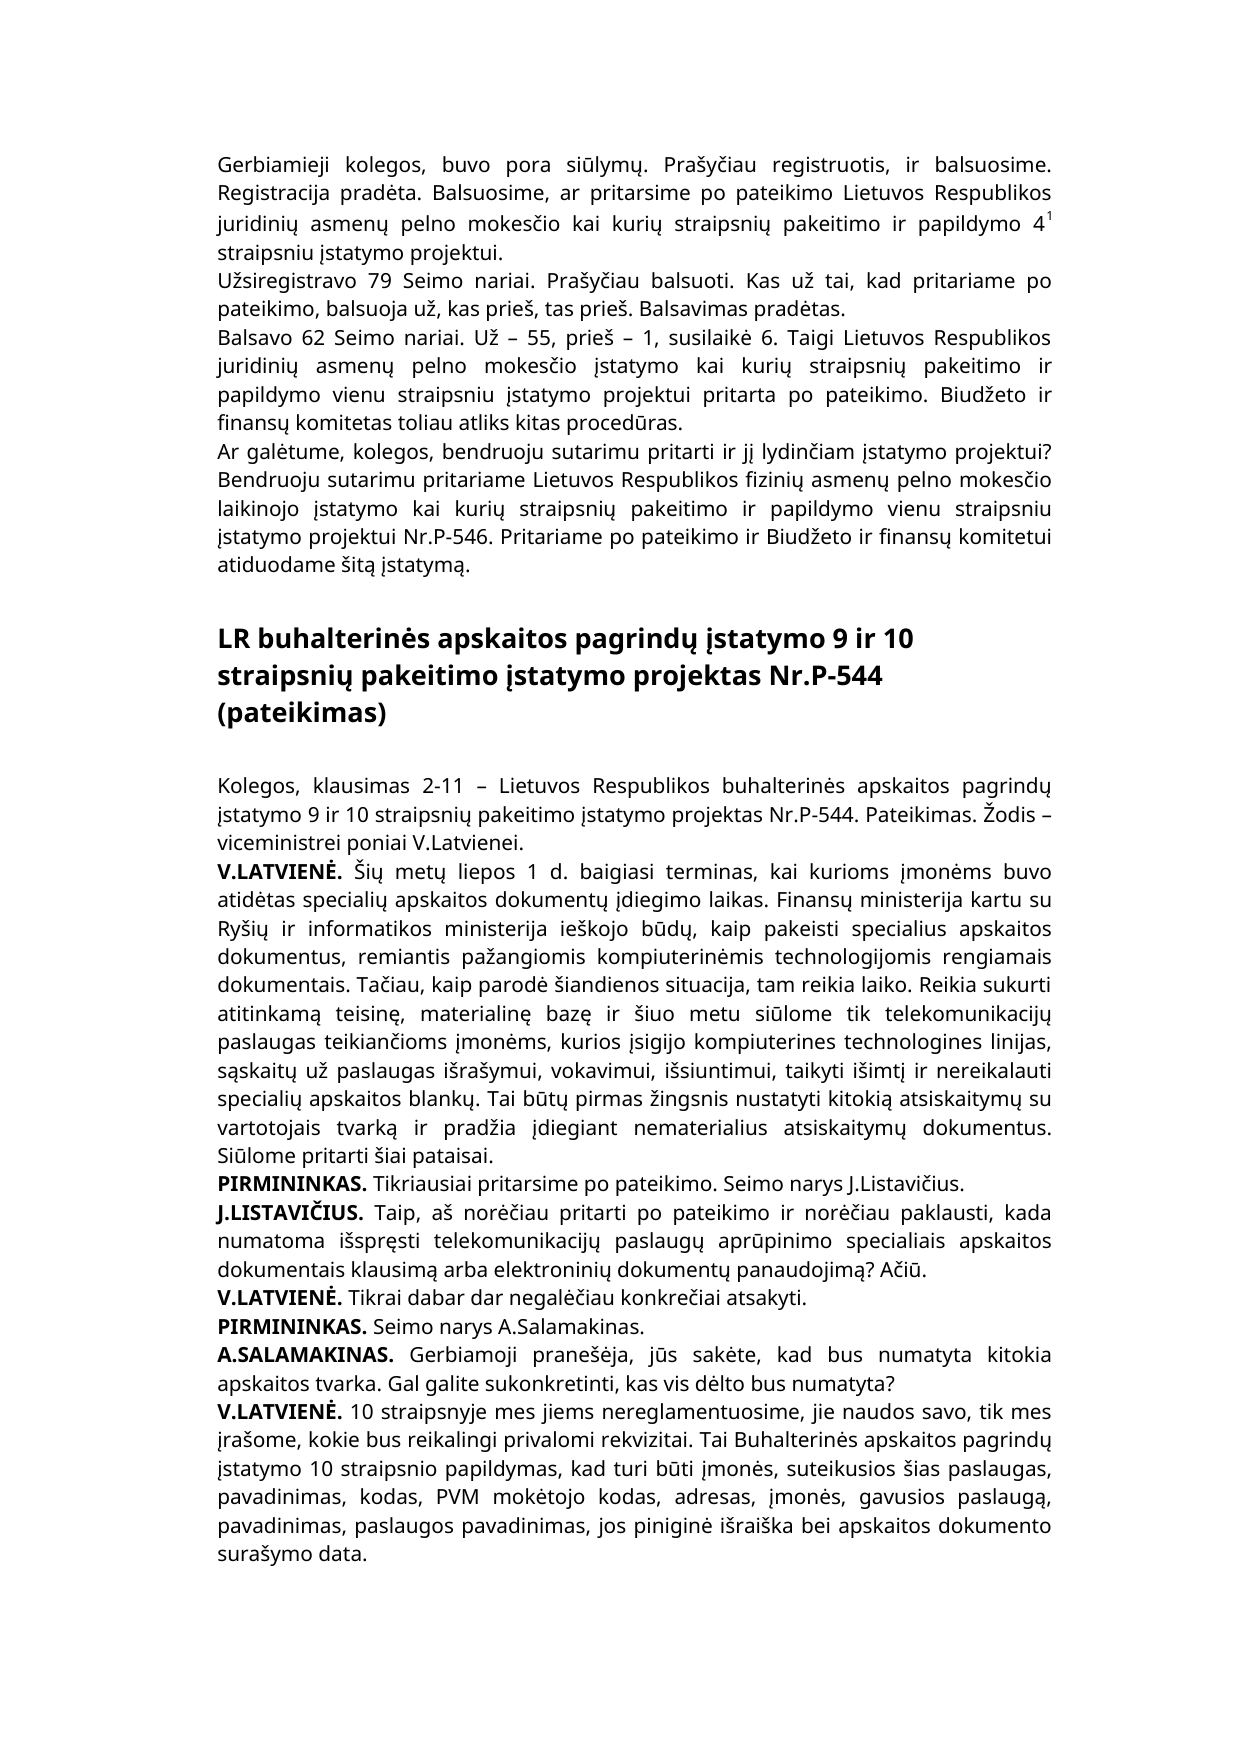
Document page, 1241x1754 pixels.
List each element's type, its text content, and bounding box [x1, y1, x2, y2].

text Ar galėtume, kolegos, bendruoju sutarimu pritarti ir jį lydinčiam įstatymo projektui? Bendruoju sutarimu pritariame Lietuvos Respublikos fizinių asmenų pelno mokesčio laikinojo įstatymo kai kurių straipsnių pakeitimo ir papildymo vienu straipsniu įstatymo projektui Nr.P-546. Pritariame po pateikimo ir Biudžeto ir finansų komitetui atiduodame šitą įstatymą. [217, 437, 1053, 579]
text Gerbiamieji kolegos, buvo pora siūlymų. Prašyčiau registruotis, ir balsuosime. Registracija pradėta. Balsuosime, ar pritarsime po pateikimo Lietuvos Respublikos juridinių asmenų pelno mokesčio kai kurių straipsnių pakeitimo ir papildymo 41 straipsniu įstatymo projektui. [217, 150, 1053, 266]
text PIRMININKAS. Seimo narys A.Salamakinas. [217, 1312, 1053, 1340]
text A.SALAMAKINAS. Gerbiamoji pranešėja, jūs sakėte, kad bus numatyta kitokia apskaitos tvarka. Gal galite sukonkretinti, kas vis dėlto bus numatyta? [217, 1340, 1053, 1397]
text Balsavo 62 Seimo nariai. Už – 55, prieš – 1, susilaikė 6. Taigi Lietuvos Respublikos juridinių asmenų pelno mokesčio įstatymo kai kurių straipsnių pakeitimo ir papildymo vienu straipsniu įstatymo projektui pritarta po pateikimo. Biudžeto ir finansų komitetas toliau atliks kitas procedūras. [217, 323, 1053, 437]
text LR buhalterinės apskaitos pagrindų įstatymo 9 ir 10 straipsnių pakeitimo įstatymo projektas Nr.P-544 (pateikimas) [217, 620, 1023, 731]
text V.LATVIENĖ. Tikrai dabar dar negalėčiau konkrečiai atsakyti. [217, 1283, 1053, 1312]
text PIRMININKAS. Tikriausiai pritarsime po pateikimo. Seimo narys J.Listavičius. [217, 1169, 1053, 1198]
text Užsiregistravo 79 Seimo nariai. Prašyčiau balsuoti. Kas už tai, kad pritariame po pateikimo, balsuoja už, kas prieš, tas prieš. Balsavimas pradėtas. [217, 266, 1053, 323]
text Kolegos, klausimas 2-11 – Lietuvos Respublikos buhalterinės apskaitos pagrindų įstatymo 9 ir 10 straipsnių pakeitimo įstatymo projektas Nr.P-544. Pateikimas. Žodis – viceministrei poniai V.Latvienei. [217, 771, 1053, 857]
text J.LISTAVIČIUS. Taip, aš norėčiau pritarti po pateikimo ir norėčiau paklausti, kada numatoma išspręsti telekomunikacijų paslaugų aprūpinimo specialiais apskaitos dokumentais klausimą arba elektroninių dokumentų panaudojimą? Ačiū. [217, 1198, 1053, 1283]
text V.LATVIENĖ. Šių metų liepos 1 d. baigiasi terminas, kai kurioms įmonėms buvo atidėtas specialių apskaitos dokumentų įdiegimo laikas. Finansų ministerija kartu su Ryšių ir informatikos ministerija ieškojo būdų, kaip pakeisti specialius apskaitos dokumentus, remiantis pažangiomis kompiuterinėmis technologijomis rengiamais dokumentais. Tačiau, kaip parodė šiandienos situacija, tam reikia laiko. Reikia sukurti atitinkamą teisinę, materialinę bazę ir šiuo metu siūlome tik telekomunikacijų paslaugas teikiančioms įmonėms, kurios įsigijo kompiuterines technologines linijas, sąskaitų už paslaugas išrašymui, vokavimui, išsiuntimui, taikyti išimtį ir nereikalauti specialių apskaitos blankų. Tai būtų pirmas žingsnis nustatyti kitokią atsiskaitymų su vartotojais tvarką ir pradžia įdiegiant nematerialius atsiskaitymų dokumentus. Siūlome pritarti šiai pataisai. [217, 857, 1053, 1169]
text V.LATVIENĖ. 10 straipsnyje mes jiems nereglamentuosime, jie naudos savo, tik mes įrašome, kokie bus reikalingi privalomi rekvizitai. Tai Buhalterinės apskaitos pagrindų įstatymo 10 straipsnio papildymas, kad turi būti įmonės, suteikusios šias paslaugas, pavadinimas, kodas, PVM mokėtojo kodas, adresas, įmonės, gavusios paslaugą, pavadinimas, paslaugos pavadinimas, jos piniginė išraiška bei apskaitos dokumento surašymo data. [217, 1397, 1053, 1568]
